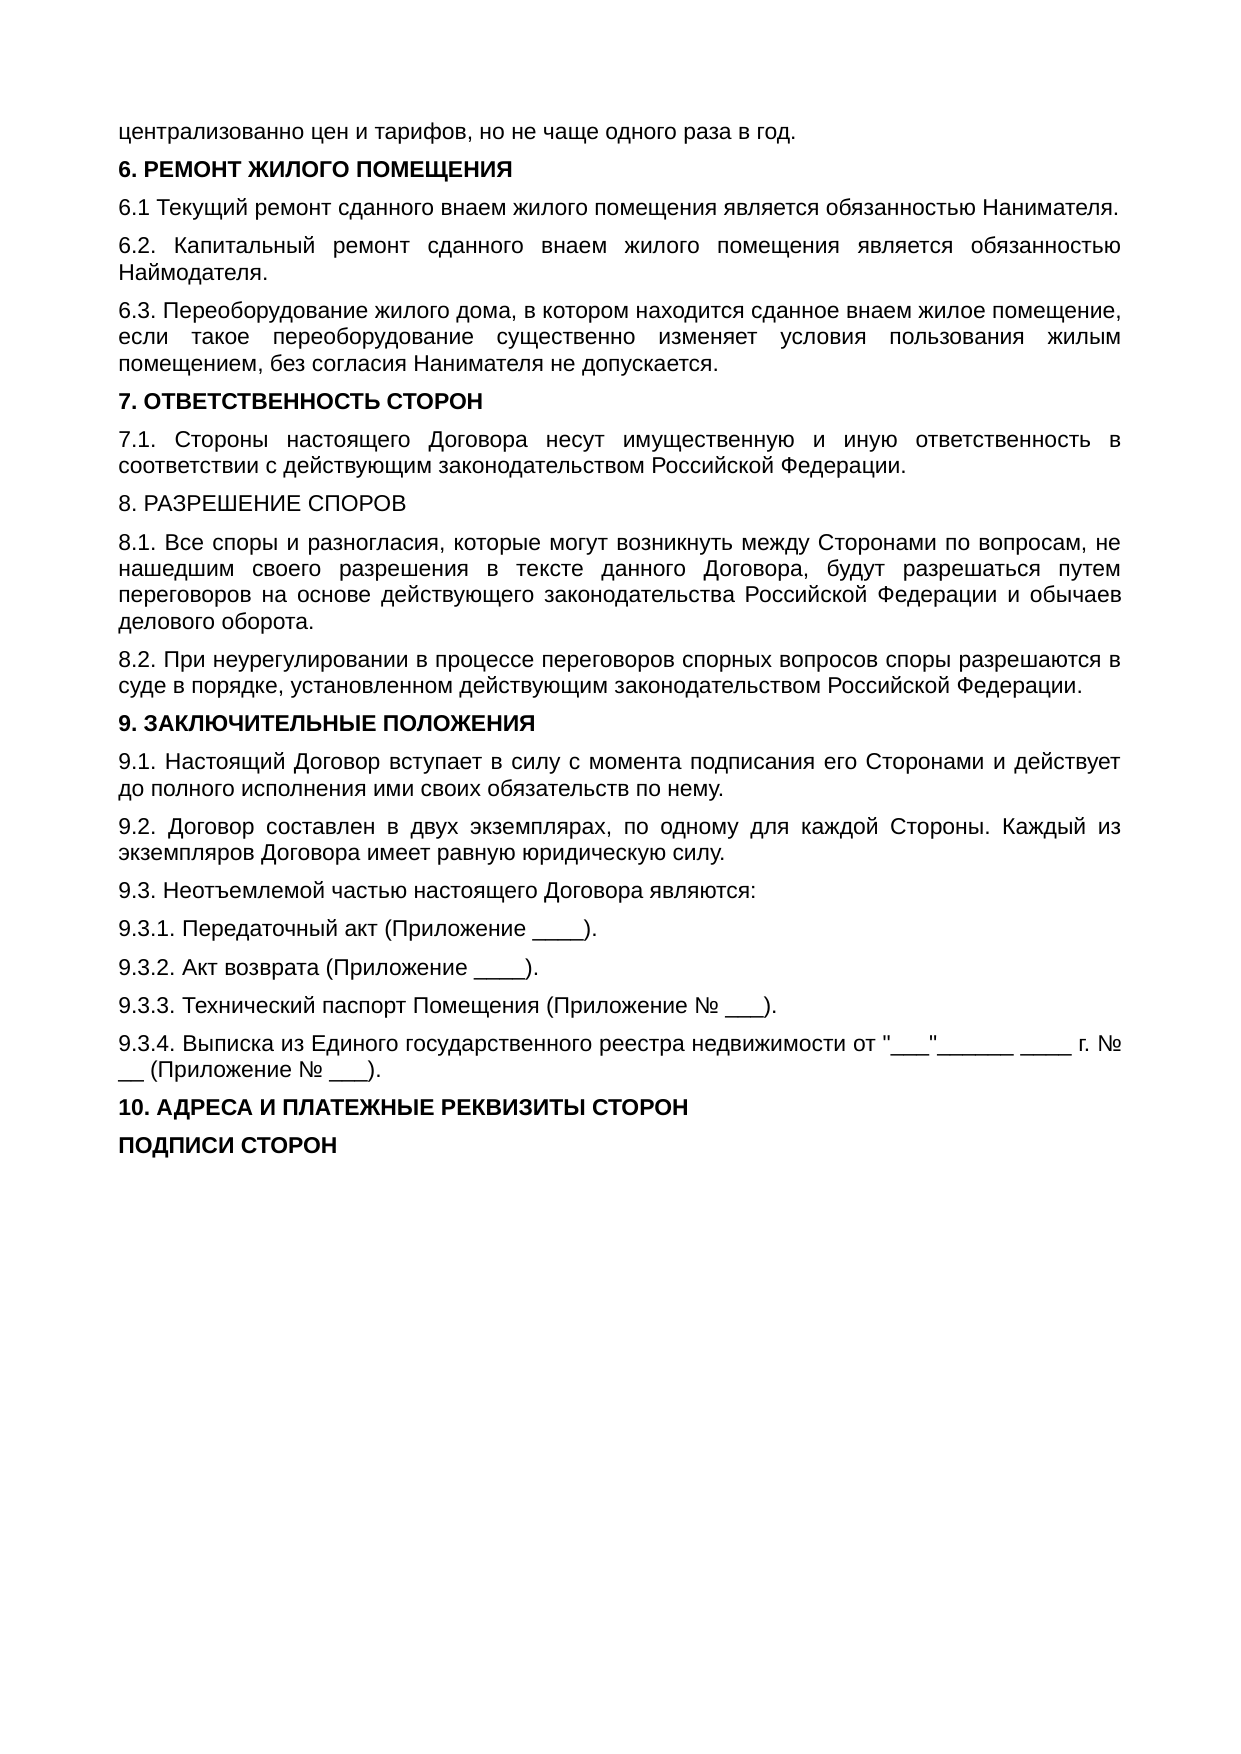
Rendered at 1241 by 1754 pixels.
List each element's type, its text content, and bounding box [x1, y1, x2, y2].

text 10. АДРЕСА И ПЛАТЕЖНЫЕ РЕКВИЗИТЫ СТОРОН [118, 1094, 1122, 1121]
text 6.1 Текущий ремонт сданного внаем жилого помещения является обязанностью Нанимателя. [118, 194, 1122, 221]
text 9.3. Неотъемлемой частью настоящего Договора являются: [118, 877, 1122, 904]
text 9.2. Договор составлен в двух экземплярах, по одному для каждой Стороны. Каждый из экземпляров Договора имеет равную юридическую силу. [118, 813, 1122, 866]
text ПОДПИСИ СТОРОН [118, 1132, 1122, 1159]
text 8.2. При неурегулировании в процессе переговоров спорных вопросов споры разрешаются в суде в порядке, установленном действующим законодательством Российской Федерации. [118, 646, 1122, 698]
text 6.2. Капитальный ремонт сданного внаем жилого помещения является обязанностью Наймодателя. [118, 232, 1122, 285]
text 6.3. Переоборудование жилого дома, в котором находится сданное внаем жилое помещение, если такое переоборудование существенно изменяет условия пользования жилым помещением, без согласия Нанимателя не допускается. [118, 297, 1122, 376]
text 9. ЗАКЛЮЧИТЕЛЬНЫЕ ПОЛОЖЕНИЯ [118, 710, 1122, 737]
text 9.3.2. Акт возврата (Приложение ____). [118, 953, 1122, 980]
text 9.1. Настоящий Договор вступает в силу с момента подписания его Сторонами и действует до полного исполнения ими своих обязательств по нему. [118, 748, 1122, 801]
text 7. ОТВЕТСТВЕННОСТЬ СТОРОН [118, 388, 1122, 414]
text 9.3.4. Выписка из Единого государственного реестра недвижимости от "___"______ ____ г. № __ (Приложение № ___). [118, 1030, 1122, 1082]
text 9.3.1. Передаточный акт (Приложение ____). [118, 915, 1122, 942]
text 6. РЕМОНТ ЖИЛОГО ПОМЕЩЕНИЯ [118, 156, 1122, 183]
text 8.1. Все споры и разногласия, которые могут возникнуть между Сторонами по вопросам, не нашедшим своего разрешения в тексте данного Договора, будут разрешаться путем переговоров на основе действующего законодательства Российской Федерации и обычаев делового оборота. [118, 528, 1122, 634]
text 9.3.3. Технический паспорт Помещения (Приложение № ___). [118, 992, 1122, 1018]
text 7.1. Стороны настоящего Договора несут имущественную и иную ответственность в соответствии с действующим законодательством Российской Федерации. [118, 426, 1122, 479]
text централизованно цен и тарифов, но не чаще одного раза в год. [118, 118, 1122, 144]
text 8. РАЗРЕШЕНИЕ СПОРОВ [118, 490, 1122, 517]
